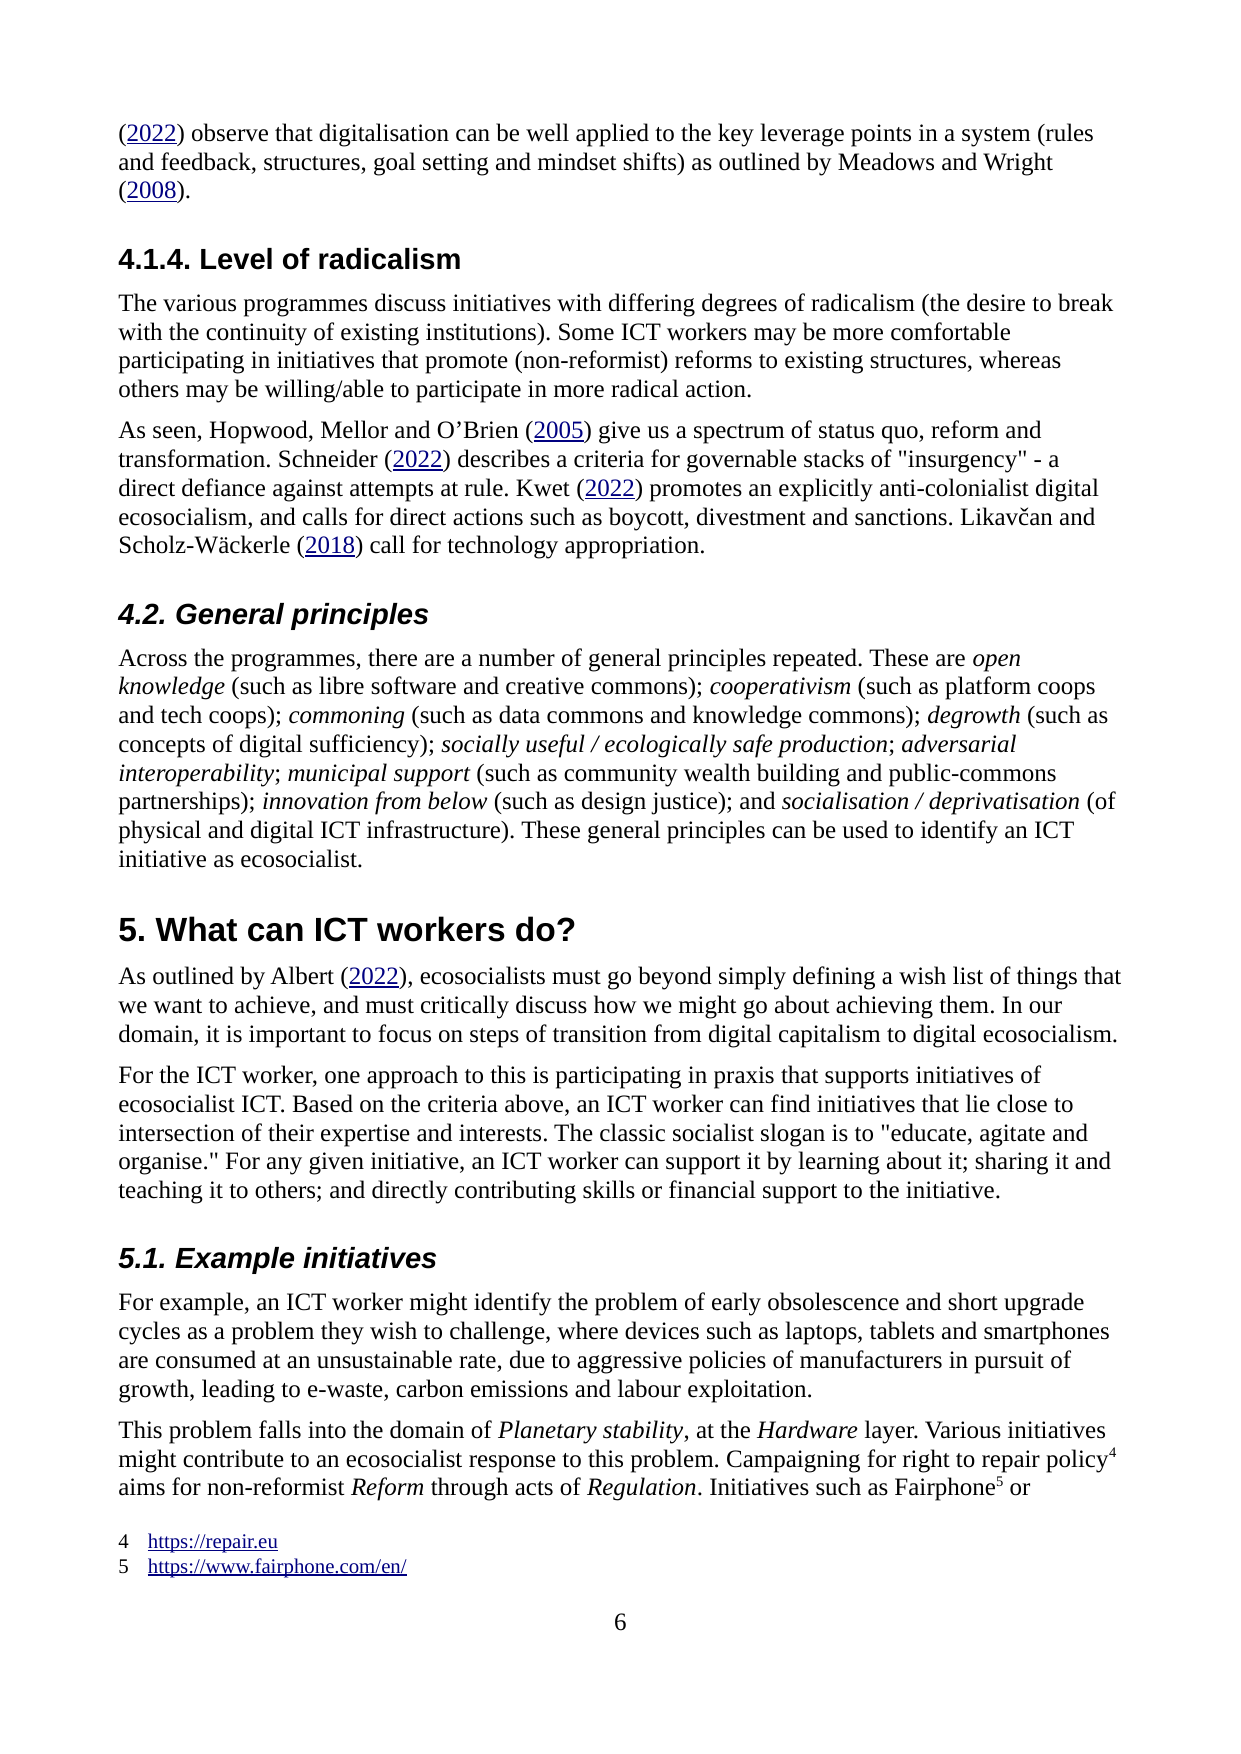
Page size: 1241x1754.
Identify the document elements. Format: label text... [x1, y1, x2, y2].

text Across the programmes, there are a number of general principles repeated. These are open knowledge (such as libre software and creative commons); cooperativism (such as platform coops and tech coops); commoning (such as data commons and knowledge commons); degrowth (such as concepts of digital sufficiency); socially useful / ecologically safe production; adversarial interoperability; municipal support (such as community wealth building and public-commons partnerships); innovation from below (such as design justice); and socialisation / deprivatisation (of physical and digital ICT infrastructure). These general principles can be used to identify an ICT initiative as ecosocialist. [118, 643, 1122, 873]
subtitle Level of radicalism [118, 242, 1122, 275]
text The various programmes discuss initiatives with differing degrees of radicalism (the desire to break with the continuity of existing institutions). Some ICT workers may be more comfortable participating in initiatives that promote (non-reformist) reforms to existing structures, whereas others may be willing/able to participate in more radical action. [118, 288, 1122, 403]
subtitle What can ICT workers do? [118, 910, 1122, 949]
text This problem falls into the domain of Planetary stability, at the Hardware layer. Various initiatives might contribute to an ecosocialist response to this problem. Campaigning for right to repair policy aims for non-reformist Reform through acts of Regulation. Initiatives such as Fairphone or Framework are attempts to Recode the way in which devices are produced, with fairer supply chains and repairable designs. The reverse engineering and distribution of schematics of devices to enable repair would be a more Transformative act of Resistance. [118, 1415, 1122, 1501]
subtitle Example initiatives [118, 1241, 1122, 1275]
text For example, an ICT worker might identify the problem of early obsolescence and short upgrade cycles as a problem they wish to challenge, where devices such as laptops, tablets and smartphones are consumed at an unsustainable rate, due to aggressive policies of manufacturers in pursuit of growth, leading to e-waste, carbon emissions and labour exploitation. [118, 1287, 1122, 1402]
text https://repair.eu [118, 1529, 1122, 1553]
text For the ICT worker, one approach to this is participating in praxis that supports initiatives of ecosocialist ICT. Based on the criteria above, an ICT worker can find initiatives that lie close to intersection of their expertise and interests. The classic socialist slogan is to "educate, agitate and organise." For any given initiative, an ICT worker can support it by learning about it; sharing it and teaching it to others; and directly contributing skills or financial support to the initiative. [118, 1060, 1122, 1204]
text (2022) observe that digitalisation can be well applied to the key leverage points in a system (rules and feedback, structures, goal setting and mindset shifts) as outlined by Meadows and Wright (2008). [118, 118, 1122, 204]
text https://www.fairphone.com/en/ [118, 1553, 1122, 1578]
text As seen, Hopwood, Mellor and OʼBrien (2005) give us a spectrum of status quo, reform and transformation. Schneider (2022) describes a criteria for governable stacks of "insurgency" - a direct defiance against attempts at rule. Kwet (2022) promotes an explicitly anti-colonialist digital ecosocialism, and calls for direct actions such as boycott, divestment and sanctions. Likavčan and Scholz-Wäckerle (2018) call for technology appropriation. [118, 415, 1122, 559]
text As outlined by Albert (2022), ecosocialists must go beyond simply defining a wish list of things that we want to achieve, and must critically discuss how we might go about achieving them. In our domain, it is important to focus on steps of transition from digital capitalism to digital ecosocialism. [118, 961, 1122, 1048]
subtitle General principles [118, 597, 1122, 630]
